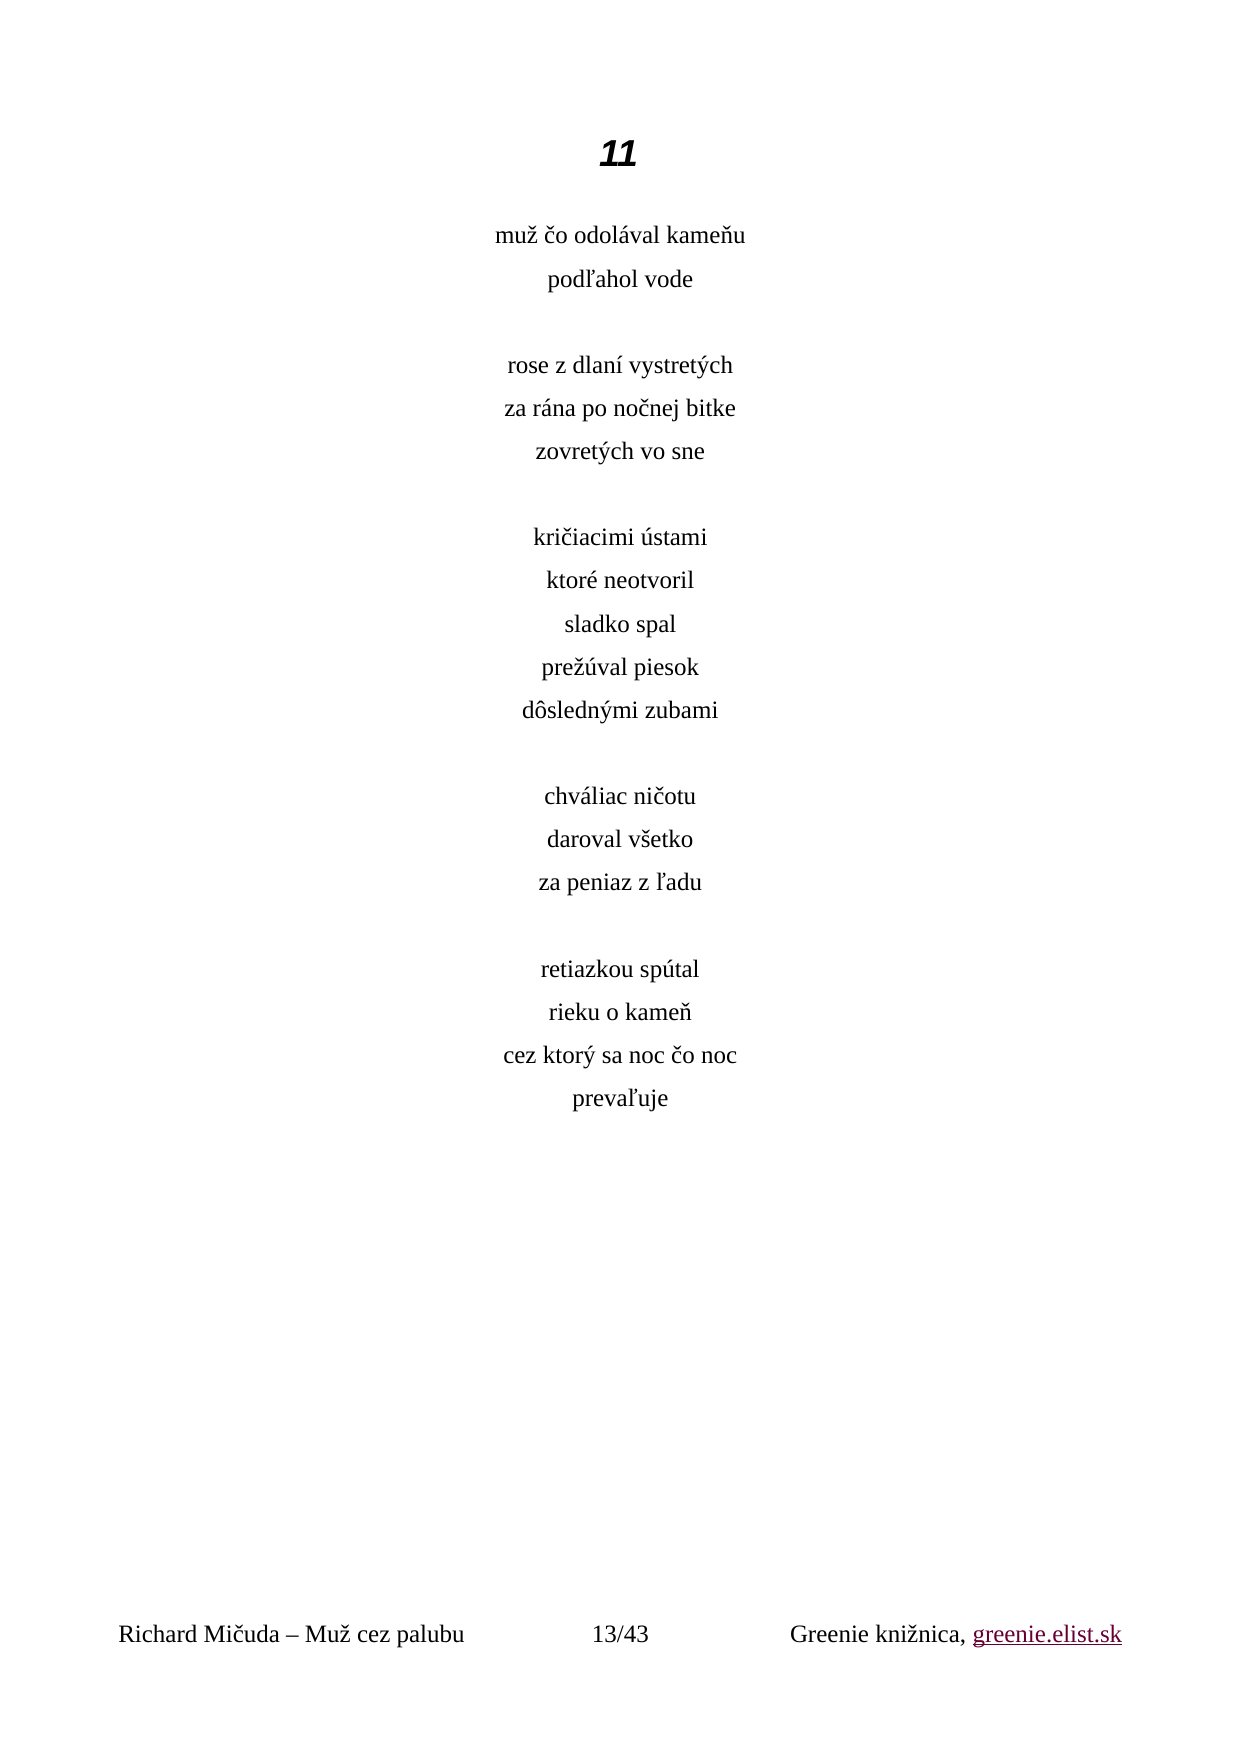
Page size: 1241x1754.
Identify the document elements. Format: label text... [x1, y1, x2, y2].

text prežúval piesok [106, 652, 1134, 681]
text rieku o kameň [106, 997, 1134, 1026]
text prevaľuje [106, 1083, 1134, 1112]
text dôslednými zubami [106, 695, 1134, 724]
text chváliac ničotu [106, 781, 1134, 810]
text muž čo odolával kameňu [106, 221, 1134, 249]
text zovretých vo sne [106, 436, 1134, 465]
text cez ktorý sa noc čo noc [106, 1040, 1134, 1069]
subtitle 11 [106, 131, 1134, 174]
text za rána po nočnej bitke [106, 393, 1134, 422]
text ktoré neotvoril [106, 566, 1134, 594]
text za peniaz z ľadu [106, 867, 1134, 896]
text kričiacimi ústami [106, 522, 1134, 551]
text rose z dlaní vystretých [106, 350, 1134, 379]
text podľahol vode [106, 264, 1134, 292]
text retiazkou spútal [106, 954, 1134, 982]
text daroval všetko [106, 824, 1134, 853]
text sladko spal [106, 609, 1134, 637]
